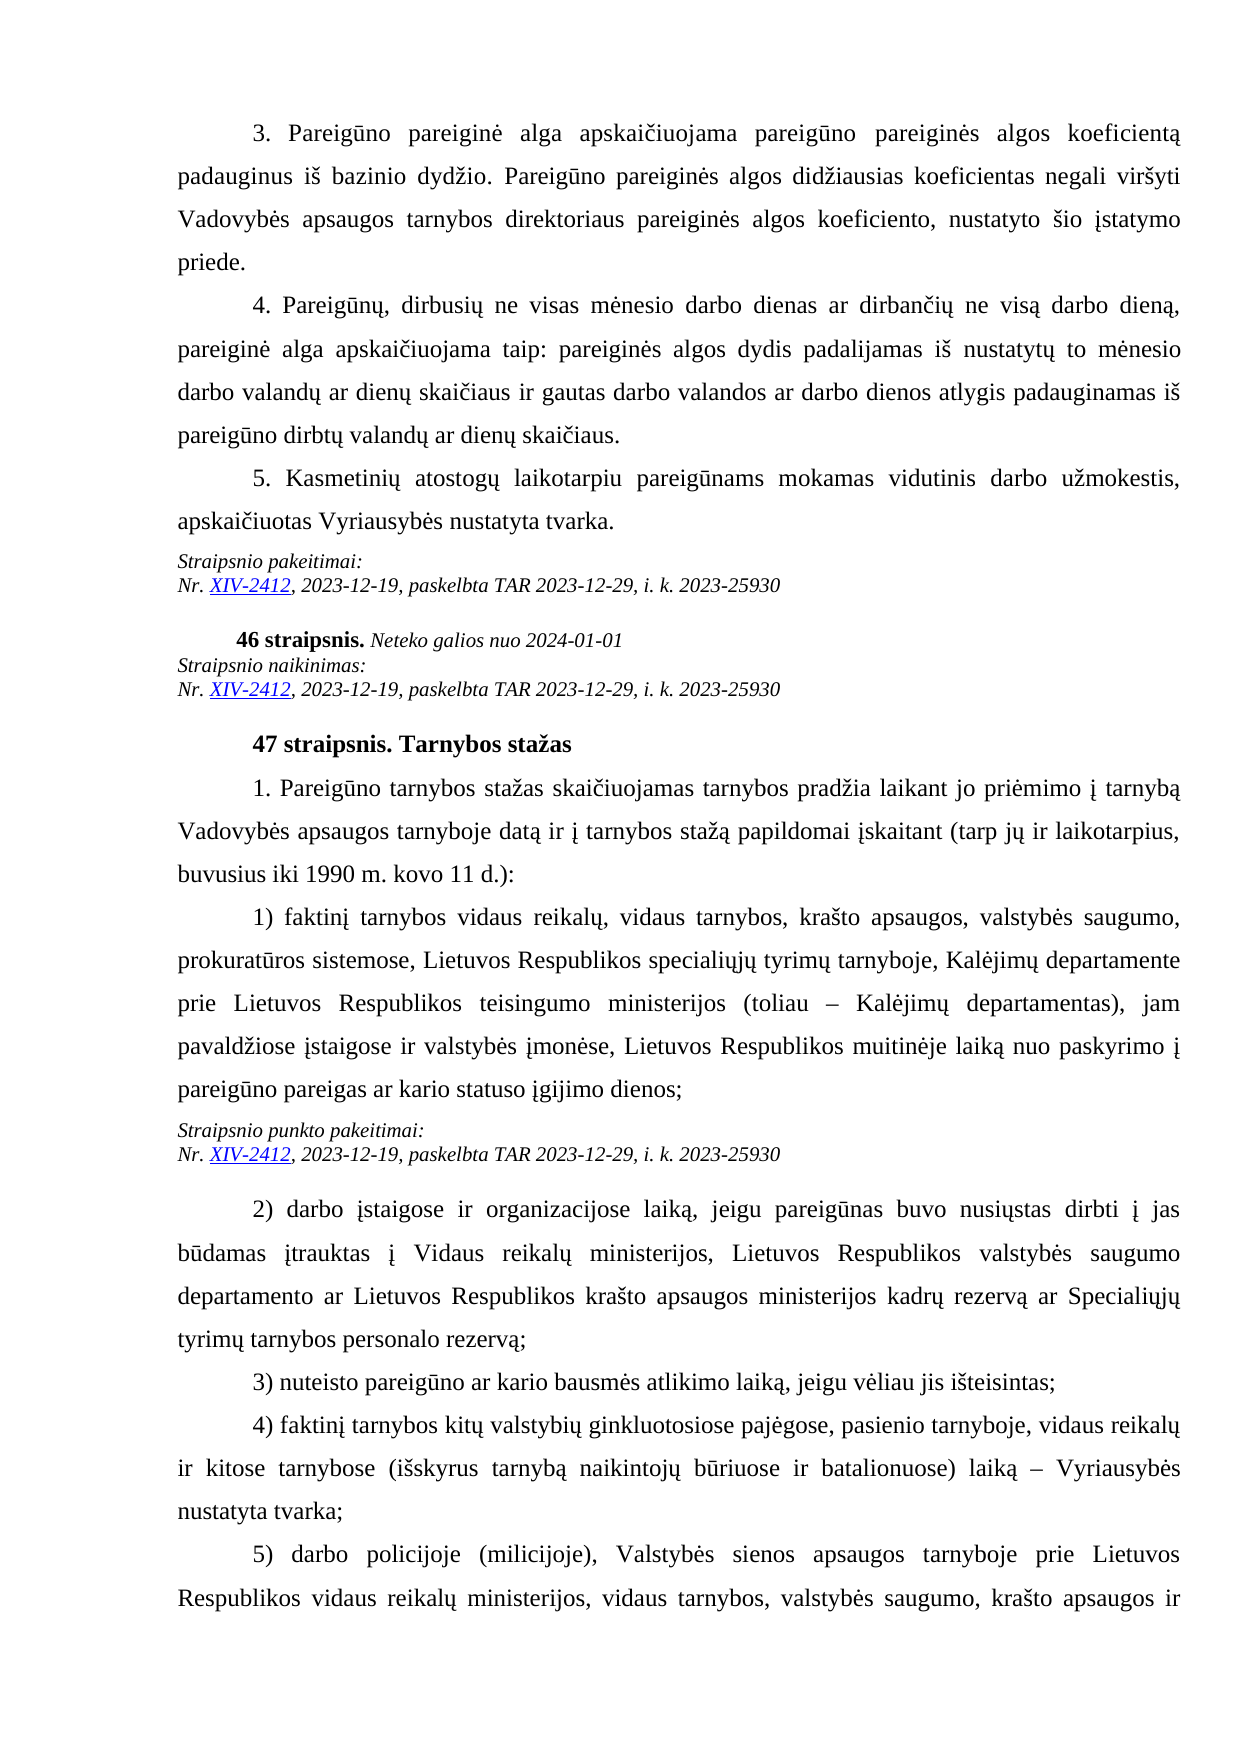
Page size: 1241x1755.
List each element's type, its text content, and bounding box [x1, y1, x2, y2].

text 5) darbo policijoje (milicijoje), Valstybės sienos apsaugos tarnyboje prie Lietuvos Respublikos vidaus reikalų ministerijos, vidaus tarnybos, valstybės saugumo, krašto apsaugos ir [177, 1539, 1181, 1611]
text 4) faktinį tarnybos kitų valstybių ginkluotosiose pajėgose, pasienio tarnyboje, vidaus reikalų ir kitose tarnybose (išskyrus tarnybą naikintojų būriuose ir batalionuose) laiką – Vyriausybės nustatyta tvarka; [177, 1410, 1181, 1525]
text 2) darbo įstaigose ir organizacijose laiką, jeigu pareigūnas buvo nusiųstas dirbti į jas būdamas įtrauktas į Vidaus reikalų ministerijos, Lietuvos Respublikos valstybės saugumo departamento ar Lietuvos Respublikos krašto apsaugos ministerijos kadrų rezervą ar Specialiųjų tyrimų tarnybos personalo rezervą; [177, 1194, 1181, 1353]
text Nr. XIV-2412, 2023-12-19, paskelbta TAR 2023-12-29, i. k. 2023-25930 [177, 573, 1181, 597]
text Nr. XIV-2412, 2023-12-19, paskelbta TAR 2023-12-29, i. k. 2023-25930 [177, 1142, 1181, 1166]
text Straipsnio punkto pakeitimai: [177, 1118, 1181, 1142]
text Straipsnio pakeitimai: [177, 549, 1181, 573]
text 3. Pareigūno pareiginė alga apskaičiuojama pareigūno pareiginės algos koeficientą padauginus iš bazinio dydžio. Pareigūno pareiginės algos didžiausias koeficientas negali viršyti Vadovybės apsaugos tarnybos direktoriaus pareiginės algos koeficiento, nustatyto šio įstatymo priede. [177, 118, 1181, 276]
text Straipsnio naikinimas: [177, 653, 1181, 677]
text 4. Pareigūnų, dirbusių ne visas mėnesio darbo dienas ar dirbančių ne visą darbo dieną, pareiginė alga apskaičiuojama taip: pareiginės algos dydis padalijamas iš nustatytų to mėnesio darbo valandų ar dienų skaičiaus ir gautas darbo valandos ar darbo dienos atlygis padauginamas iš pareigūno dirbtų valandų ar dienų skaičiaus. [177, 291, 1181, 449]
text 46 straipsnis. Neteko galios nuo 2024-01-01 [177, 626, 1181, 653]
text 1) faktinį tarnybos vidaus reikalų, vidaus tarnybos, krašto apsaugos, valstybės saugumo, prokuratūros sistemose, Lietuvos Respublikos specialiųjų tyrimų tarnyboje, Kalėjimų departamente prie Lietuvos Respublikos teisingumo ministerijos (toliau – Kalėjimų departamentas), jam pavaldžiose įstaigose ir valstybės įmonėse, Lietuvos Respublikos muitinėje laiką nuo paskyrimo į pareigūno pareigas ar kario statuso įgijimo dienos; [177, 902, 1181, 1103]
text Nr. XIV-2412, 2023-12-19, paskelbta TAR 2023-12-29, i. k. 2023-25930 [177, 677, 1181, 701]
text 1. Pareigūno tarnybos stažas skaičiuojamas tarnybos pradžia laikant jo priėmimo į tarnybą Vadovybės apsaugos tarnyboje datą ir į tarnybos stažą papildomai įskaitant (tarp jų ir laikotarpius, buvusius iki 1990 m. kovo 11 d.): [177, 773, 1181, 888]
text 3) nuteisto pareigūno ar kario bausmės atlikimo laiką, jeigu vėliau jis išteisintas; [177, 1367, 1181, 1396]
text 5. Kasmetinių atostogų laikotarpiu pareigūnams mokamas vidutinis darbo užmokestis, apskaičiuotas Vyriausybės nustatyta tvarka. [177, 463, 1181, 535]
text 47 straipsnis. Tarnybos stažas [177, 729, 1181, 758]
